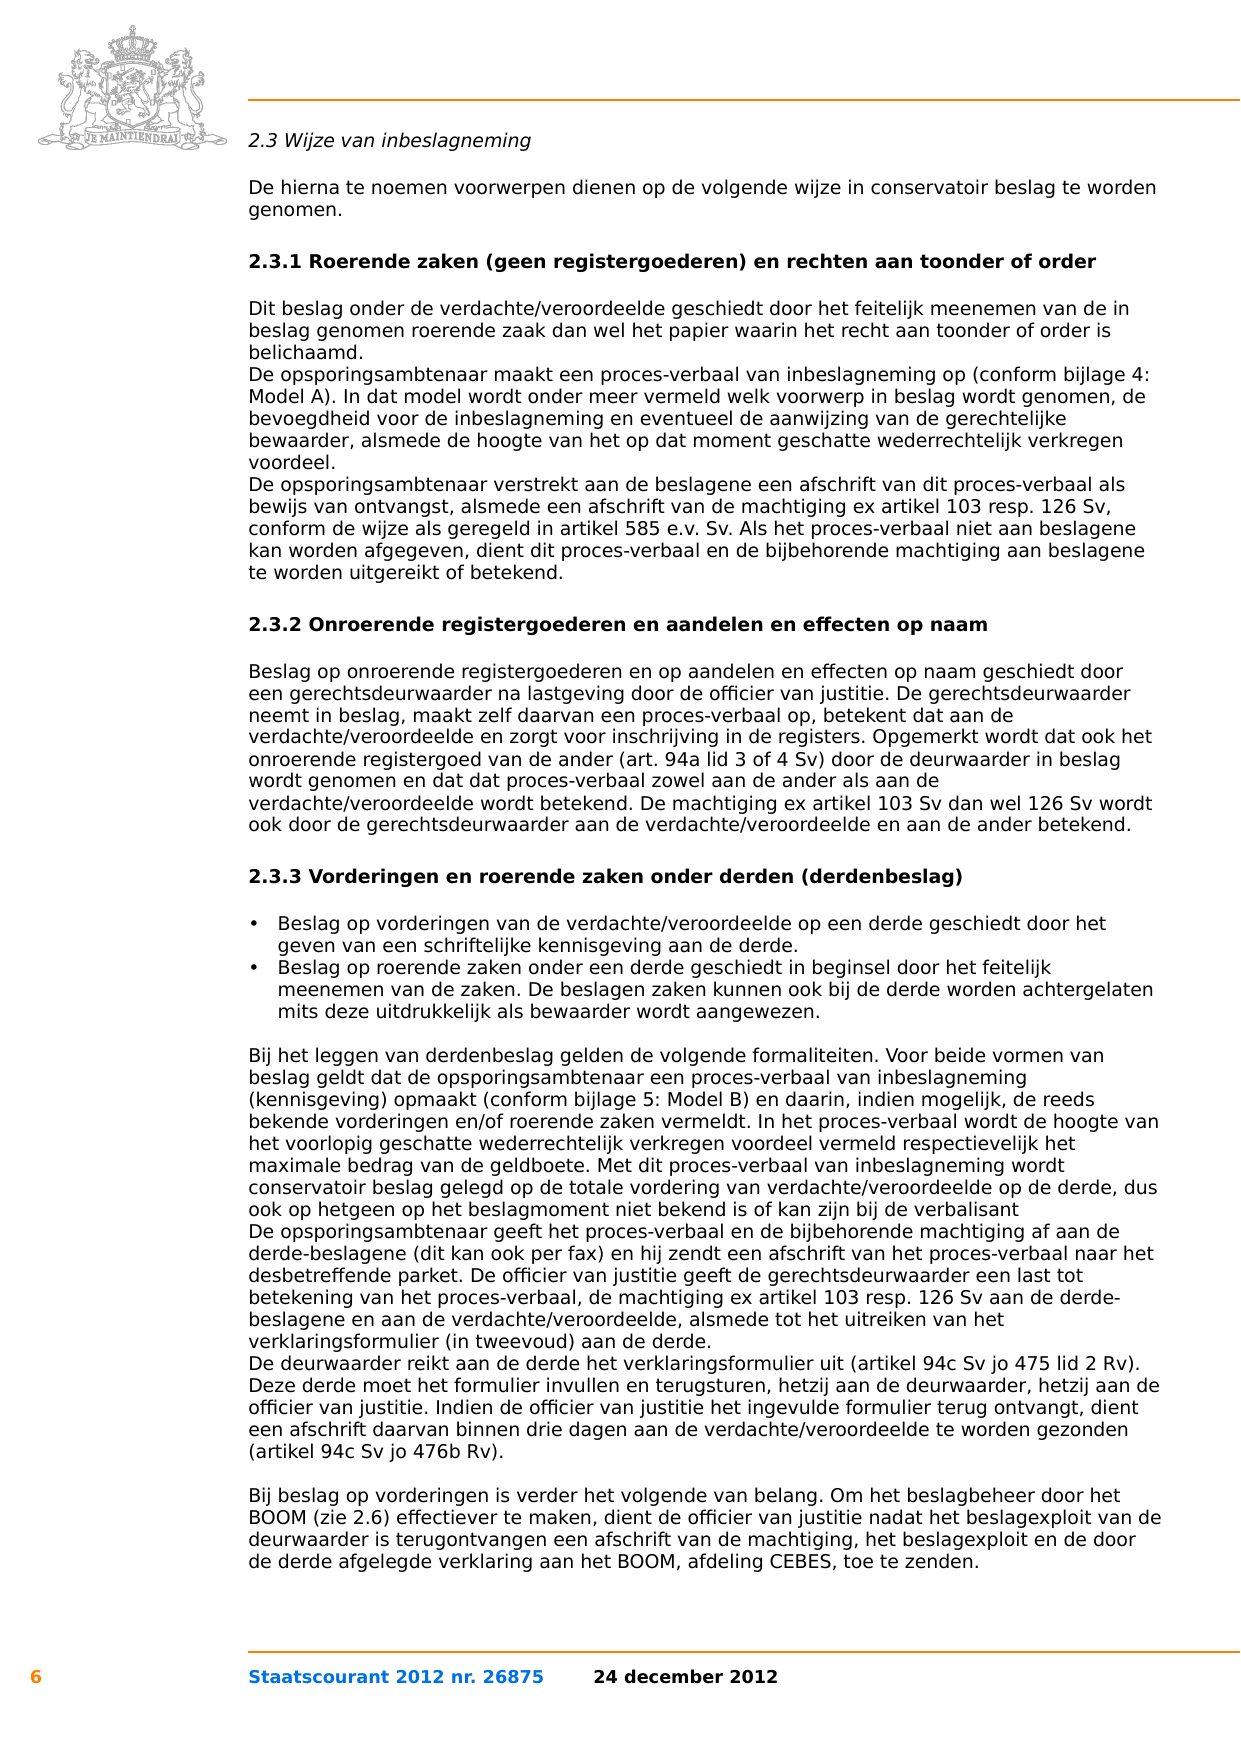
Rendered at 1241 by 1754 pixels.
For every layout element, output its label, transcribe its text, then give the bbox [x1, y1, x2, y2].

text • Beslag op roerende zaken onder een derde geschiedt in beginsel door het feitelijk meenemen van de zaken. De beslagen zaken kunnen ook bij de derde worden achtergelaten mits deze uitdrukkelijk als bewaarder wordt aangewezen. [248, 957, 1163, 1023]
subtitle 2.3.2 Onroerende registergoederen en aandelen en effecten op naam [248, 613, 1163, 636]
picture [38, 25, 227, 150]
text De hierna te noemen voorwerpen dienen op de volgende wijze in conservatoir beslag te worden genomen. [248, 177, 1163, 221]
text De deurwaarder reikt aan de derde het verklaringsformulier uit (artikel 94c Sv jo 475 lid 2 Rv). Deze derde moet het formulier invullen en terugsturen, hetzij aan de deurwaarder, hetzij aan de officier van justitie. Indien de officier van justitie het ingevulde formulier terug ontvangt, dient een afschrift daarvan binnen drie dagen aan de verdachte/veroordeelde te worden gezonden (artikel 94c Sv jo 476b Rv). [248, 1353, 1163, 1463]
text De opsporingsambtenaar verstrekt aan de beslagene een afschrift van dit proces-verbaal als bewijs van ontvangst, alsmede een afschrift van de machtiging ex artikel 103 resp. 126 Sv, conform de wijze als geregeld in artikel 585 e.v. Sv. Als het proces-verbaal niet aan beslagene kan worden afgegeven, dient dit proces-verbaal en de bijbehorende machtiging aan beslagene te worden uitgereikt of betekend. [248, 474, 1163, 583]
subtitle 2.3 Wijze van inbeslagneming [248, 130, 1163, 152]
text De opsporingsambtenaar geeft het proces-verbaal en de bijbehorende machtiging af aan de derde-beslagene (dit kan ook per fax) en hij zendt een afschrift van het proces-verbaal naar het desbetreffende parket. De officier van justitie geeft de gerechtsdeurwaarder een last tot betekening van het proces-verbaal, de machtiging ex artikel 103 resp. 126 Sv aan de derde-beslagene en aan de verdachte/veroordeelde, alsmede tot het uitreiken van het verklaringsformulier (in tweevoud) aan de derde. [248, 1221, 1163, 1353]
subtitle 2.3.3 Vorderingen en roerende zaken onder derden (derdenbeslag) [248, 866, 1163, 888]
text Dit beslag onder de verdachte/veroordeelde geschiedt door het feitelijk meenemen van de in beslag genomen roerende zaak dan wel het papier waarin het recht aan toonder of order is belichaamd. [248, 298, 1163, 364]
text Bij het leggen van derdenbeslag gelden de volgende formaliteiten. Voor beide vormen van beslag geldt dat de opsporingsambtenaar een proces-verbaal van inbeslagneming (kennisgeving) opmaakt (conform bijlage 5: Model B) en daarin, indien mogelijk, de reeds bekende vorderingen en/of roerende zaken vermeldt. In het proces-verbaal wordt de hoogte van het voorlopig geschatte wederrechtelijk verkregen voordeel vermeld respectievelijk het maximale bedrag van de geldboete. Met dit proces-verbaal van inbeslagneming wordt conservatoir beslag gelegd op de totale vordering van verdachte/veroordeelde op de derde, dus ook op hetgeen op het beslagmoment niet bekend is of kan zijn bij de verbalisant [248, 1045, 1163, 1221]
text Bij beslag op vorderingen is verder het volgende van belang. Om het beslagbeheer door het BOOM (zie 2.6) effectiever te maken, dient de officier van justitie nadat het beslagexploit van de deurwaarder is terugontvangen een afschrift van de machtiging, het beslagexploit en de door de derde afgelegde verklaring aan het BOOM, afdeling CEBES, toe te zenden. [248, 1484, 1163, 1572]
subtitle 2.3.1 Roerende zaken (geen registergoederen) en rechten aan toonder of order [248, 251, 1163, 273]
text Beslag op onroerende registergoederen en op aandelen en effecten op naam geschiedt door een gerechtsdeurwaarder na lastgeving door de officier van justitie. De gerechtsdeurwaarder neemt in beslag, maakt zelf daarvan een proces-verbaal op, betekent dat aan de verdachte/veroordeelde en zorgt voor inschrijving in de registers. Opgemerkt wordt dat ook het onroerende registergoed van de ander (art. 94a lid 3 of 4 Sv) door de deurwaarder in beslag wordt genomen en dat dat proces-verbaal zowel aan de ander als aan de verdachte/veroordeelde wordt betekend. De machtiging ex artikel 103 Sv dan wel 126 Sv wordt ook door de gerechtsdeurwaarder aan de verdachte/veroordeelde en aan de ander betekend. [248, 661, 1163, 836]
text De opsporingsambtenaar maakt een proces-verbaal van inbeslagneming op (conform bijlage 4: Model A). In dat model wordt onder meer vermeld welk voorwerp in beslag wordt genomen, de bevoegdheid voor de inbeslagneming en eventueel de aanwijzing van de gerechtelijke bewaarder, alsmede de hoogte van het op dat moment geschatte wederrechtelijk verkregen voordeel. [248, 364, 1163, 474]
text • Beslag op vorderingen van de verdachte/veroordeelde op een derde geschiedt door het geven van een schriftelijke kennisgeving aan de derde. [248, 913, 1163, 957]
